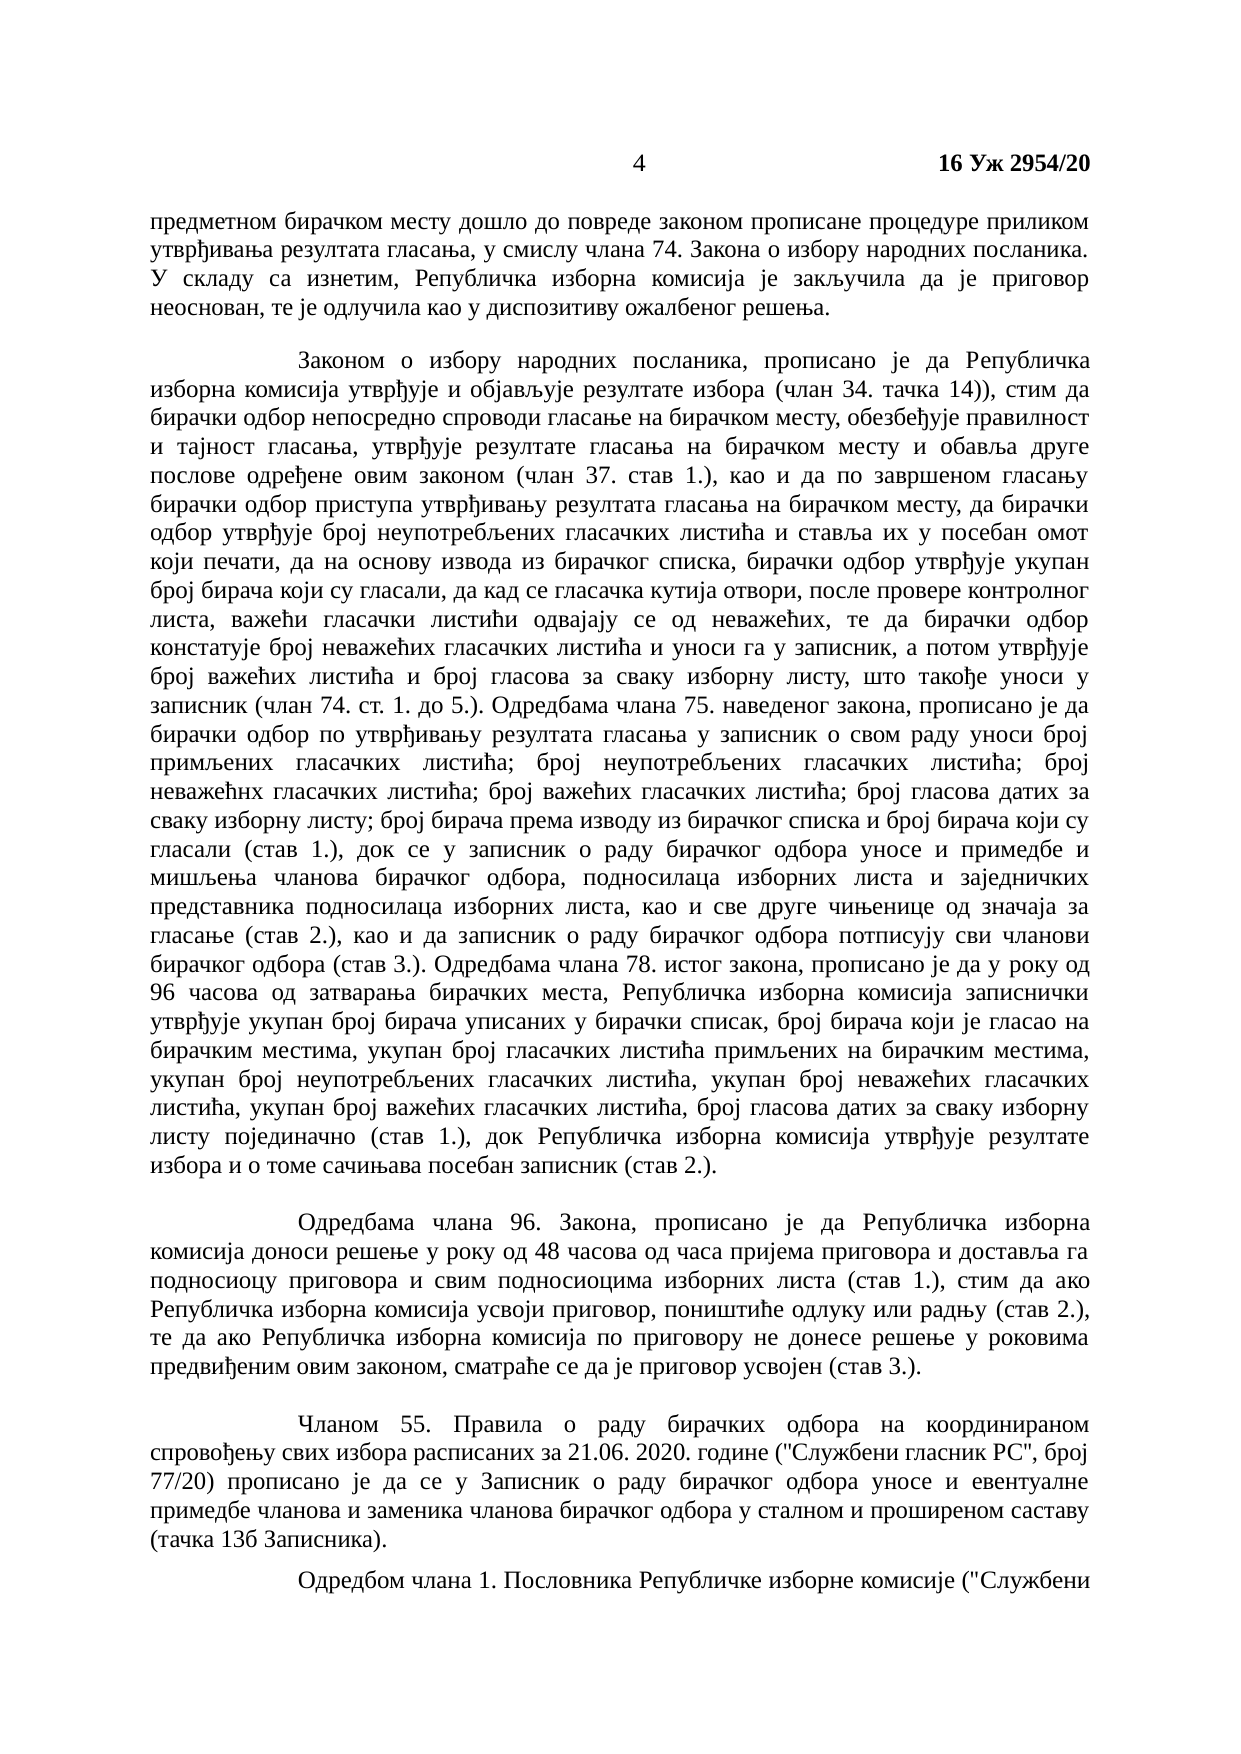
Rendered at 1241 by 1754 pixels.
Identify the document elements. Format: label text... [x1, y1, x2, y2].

text Чланом 55. Правила о раду бирачких одбора на координираном спровођењу свих избора расписаних за 21.06. 2020. године (''Службени гласник РС'', број 77/20) прописано је да се у Записник о раду бирачког одбора уносе и евентуалне примедбе чланова и заменика чланова бирачког одбора у сталном и проширеном саставу (тачка 13б Записника). [150, 1409, 1090, 1552]
text Одредбама члана 96. Закона, прописано је да Републичка изборна комисија доноси решење у року од 48 часова од часа пријема приговора и доставља га подносиоцу приговора и свим подносиоцима изборних листа (став 1.), стим да ако Републичка изборна комисија усвоји приговор, поништиће одлуку или радњу (став 2.), те да ако Републичка изборна комисија по приговору не донесе решење у роковима предвиђеним овим законом, сматраће се да је приговор усвојен (став 3.). [150, 1207, 1090, 1380]
text Одредбом члана 1. Пословника Републичке изборне комисије (''Службени [150, 1565, 1090, 1594]
text предметном бирачком месту дошло до повреде законом прописане процедуре приликом утврђивања резултата гласања, у смислу члана 74. Закона о избору народних посланика. У складу са изнетим, Републичка изборна комисија је закључила да је приговор неоснован, те је одлучила као у диспозитиву ожалбеног решења. [150, 206, 1090, 321]
text Законом о избору народних посланика, прописано је да Републичка изборна комисија утврђује и објављује резултате избора (члан 34. тачка 14)), стим да бирачки одбор непосредно спроводи гласање на бирачком месту, обезбеђује правилност и тајност гласања, утврђује резултате гласања на бирачком месту и обавља друге послове одређене овим законом (члан 37. став 1.), као и да по завршеном гласању бирачки одбор приступа утврђивању резултата гласања на бирачком месту, да бирачки одбор утврђује број неупотребљених гласачких листића и ставља их у посебан омот који печати, да на основу извода из бирачког списка, бирачки одбор утврђује укупан број бирача који су гласали, да кад се гласачка кутија отвори, после провере контролног листа, важећи гласачки листићи одвајају се од неважећих, те да бирачки одбор констатује број неважећих гласачких листића и уноси га у записник, а потом утврђује број важећих листића и број гласова за сваку изборну листу, што такође уноси у записник (члан 74. ст. 1. до 5.). Одредбама члана 75. наведеног закона, прописано је да бирачки одбор по утврђивању резултата гласања у записник о свом раду уноси број примљених гласачких листића; број неупотребљених гласачких листића; број неважећнх гласачких листића; број важећих гласачких листића; број гласова датих за сваку изборну листу; број бирача према изводу из бирачког списка и број бирача који су гласали (став 1.), док се у записник о раду бирачког одбора уносе и примедбе и мишљења чланова бирачког одбора, подносилаца изборних листа и заједничких представника подносилаца изборних листа, као и све друге чињенице од значаја за гласање (став 2.), као и да записник о раду бирачког одбора потписују сви чланови бирачког одбора (став 3.). Одредбама члана 78. истог закона, прописано је да у року од 96 часова од затварања бирачких места, Републичка изборна комисија записнички утврђује укупан број бирача уписаних у бирачки списак, број бирача који је гласао на бирачким местима, укупан број гласачких листића примљених на бирачким местима, укупан број неупотребљених гласачких листића, укупан број неважећих гласачких листића, укупан број важећих гласачких листића, број гласова датих за сваку изборну листу појединачно (став 1.), док Републичка изборна комисија утврђује резултате избора и о томе сачињава посебан записник (став 2.). [150, 345, 1090, 1179]
